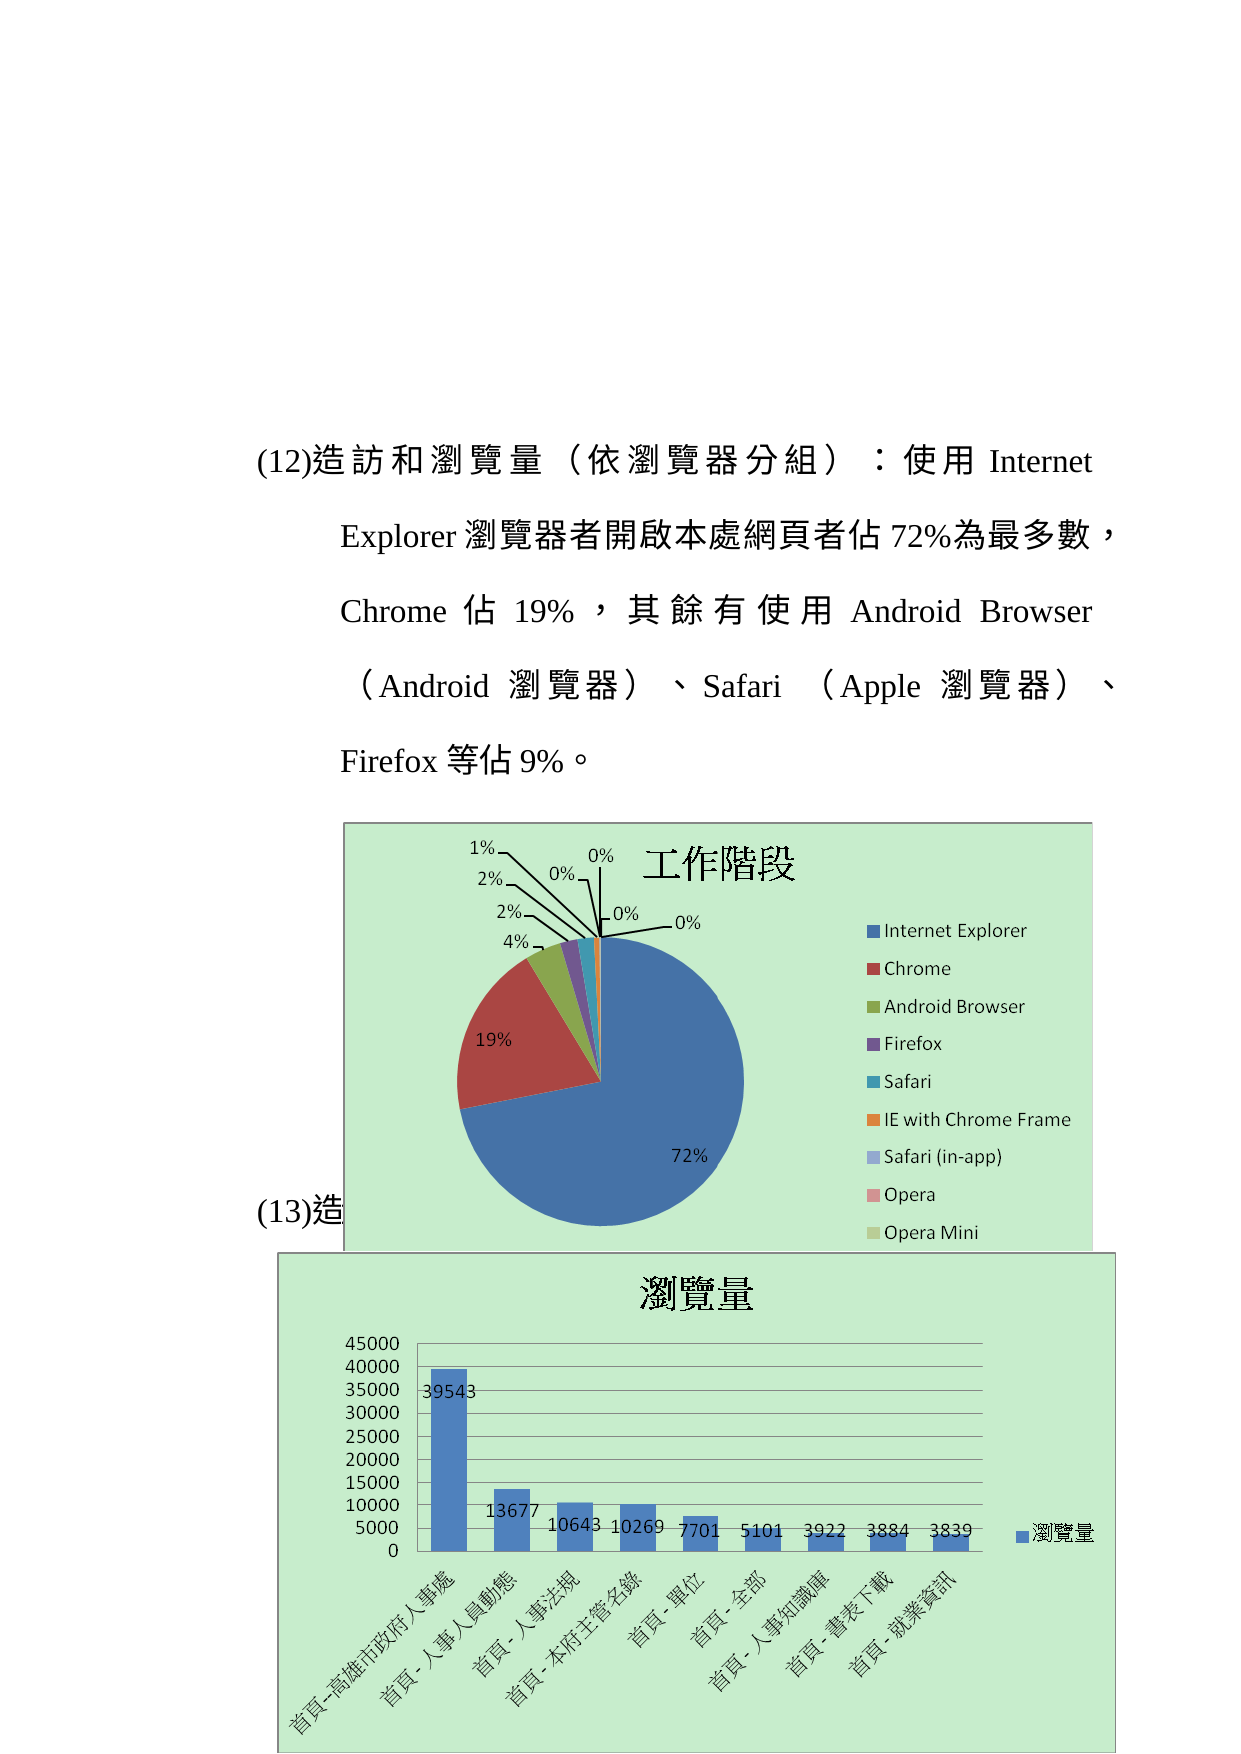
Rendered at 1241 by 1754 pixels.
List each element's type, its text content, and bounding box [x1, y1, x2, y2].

picture [342, 822, 1093, 1251]
picture [276, 1252, 1116, 1753]
list 造訪和瀏覽量（依瀏覽器分組）：使用Internet Explorer瀏覽器者開啟本處網頁者佔72%為最多數，Chrome佔19%，其餘有使用Android Browser （Android 瀏覽器）、Safari （Apple 瀏覽器）、Firefox 等佔9%。 [257, 421, 1092, 796]
list 造訪和瀏覽量（依網頁分組）：訪客瀏覽頁面，以首頁瀏覽量39,543次為最高，其次為人事人員動態頁面13,677次，再次為人事法規頁面10,643次及本府主管名錄頁面10,269次。 [257, 1171, 341, 1471]
